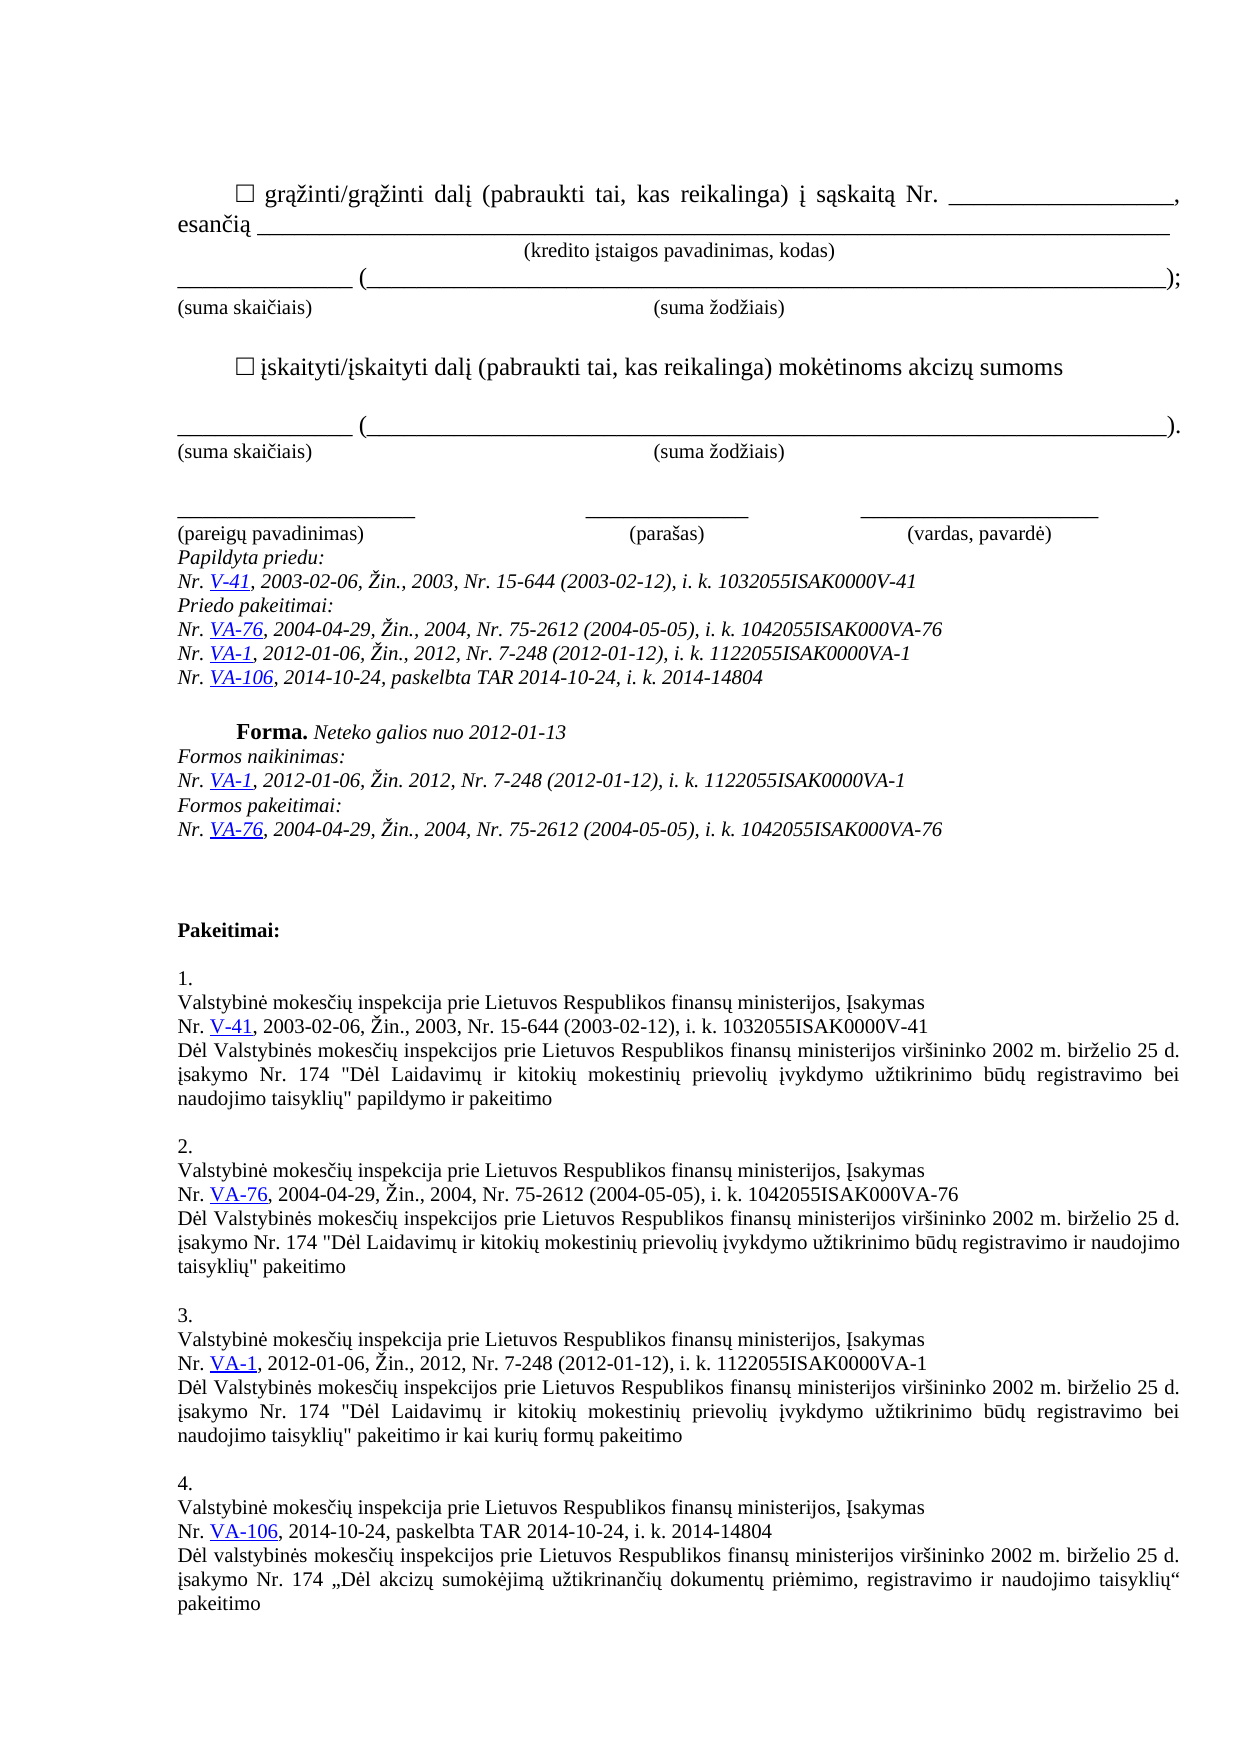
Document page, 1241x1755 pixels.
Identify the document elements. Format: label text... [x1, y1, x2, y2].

text Nr. VA-1, 2012-01-06, Žin. 2012, Nr. 7-248 (2012-01-12), i. k. 1122055ISAK0000VA-1 [177, 768, 1181, 792]
text 3. [177, 1302, 1181, 1327]
text Dėl valstybinės mokesčių inspekcijos prie Lietuvos Respublikos finansų ministerijos viršininko 2002 m. birželio 25 d. įsakymo Nr. 174 „Dėl akcizų sumokėjimą užtikrinančių dokumentų priėmimo, registravimo ir naudojimo taisyklių“ pakeitimo [177, 1543, 1181, 1615]
text Valstybinė mokesčių inspekcija prie Lietuvos Respublikos finansų ministerijos, Įsakymas [177, 1327, 1181, 1351]
text 1. [177, 966, 1181, 990]
text Valstybinė mokesčių inspekcija prie Lietuvos Respublikos finansų ministerijos, Įsakymas [177, 1495, 1181, 1519]
text Priedo pakeitimai: [177, 593, 1181, 617]
text (pareigų pavadinimas) (parašas) (vardas, pavardė) [177, 521, 1181, 545]
text Formos naikinimas: [177, 744, 1181, 768]
text ______________ ( ); [177, 262, 1181, 291]
text □ grąžinti/grąžinti dalį (pabraukti tai, kas reikalinga) į sąskaitą Nr. __________________, esančią _________________________________________________________________________ [177, 176, 1181, 238]
text Nr. V-41, 2003-02-06, Žin., 2003, Nr. 15-644 (2003-02-12), i. k. 1032055ISAK0000V-41 [177, 569, 1181, 593]
text (kredito įstaigos pavadinimas, kodas) [177, 238, 1181, 262]
text Pakeitimai: [177, 917, 1181, 942]
text Nr. VA-76, 2004-04-29, Žin., 2004, Nr. 75-2612 (2004-05-05), i. k. 1042055ISAK000VA-76 [177, 617, 1181, 641]
text Nr. VA-1, 2012-01-06, Žin., 2012, Nr. 7-248 (2012-01-12), i. k. 1122055ISAK0000VA-1 [177, 641, 1181, 665]
text Nr. VA-106, 2014-10-24, paskelbta TAR 2014-10-24, i. k. 2014-14804 [177, 1519, 1181, 1543]
text ______________ ( ). [177, 411, 1181, 439]
text Dėl Valstybinės mokesčių inspekcijos prie Lietuvos Respublikos finansų ministerijos viršininko 2002 m. birželio 25 d. įsakymo Nr. 174 "Dėl Laidavimų ir kitokių mokestinių prievolių įvykdymo užtikrinimo būdų registravimo ir naudojimo taisyklių" pakeitimo [177, 1206, 1181, 1278]
text Papildyta priedu: [177, 545, 1181, 569]
text Nr. VA-76, 2004-04-29, Žin., 2004, Nr. 75-2612 (2004-05-05), i. k. 1042055ISAK000VA-76 [177, 817, 1181, 841]
text 4. [177, 1471, 1181, 1495]
text Nr. VA-1, 2012-01-06, Žin., 2012, Nr. 7-248 (2012-01-12), i. k. 1122055ISAK0000VA-1 [177, 1351, 1181, 1375]
text Dėl Valstybinės mokesčių inspekcijos prie Lietuvos Respublikos finansų ministerijos viršininko 2002 m. birželio 25 d. įsakymo Nr. 174 "Dėl Laidavimų ir kitokių mokestinių prievolių įvykdymo užtikrinimo būdų registravimo bei naudojimo taisyklių" papildymo ir pakeitimo [177, 1038, 1181, 1110]
text (suma skaičiais) (suma žodžiais) [177, 439, 1181, 463]
text 2. [177, 1134, 1181, 1158]
text (suma skaičiais) (suma žodžiais) [177, 291, 1181, 319]
text Formos pakeitimai: [177, 792, 1181, 817]
text Valstybinė mokesčių inspekcija prie Lietuvos Respublikos finansų ministerijos, Įsakymas [177, 1158, 1181, 1182]
text Nr. VA-106, 2014-10-24, paskelbta TAR 2014-10-24, i. k. 2014-14804 [177, 665, 1181, 689]
text Nr. VA-76, 2004-04-29, Žin., 2004, Nr. 75-2612 (2004-05-05), i. k. 1042055ISAK000VA-76 [177, 1182, 1181, 1206]
text Nr. V-41, 2003-02-06, Žin., 2003, Nr. 15-644 (2003-02-12), i. k. 1032055ISAK0000V-41 [177, 1014, 1181, 1038]
text Forma. Neteko galios nuo 2012-01-13 [177, 718, 1181, 744]
text Valstybinė mokesčių inspekcija prie Lietuvos Respublikos finansų ministerijos, Įsakymas [177, 990, 1181, 1014]
text Dėl Valstybinės mokesčių inspekcijos prie Lietuvos Respublikos finansų ministerijos viršininko 2002 m. birželio 25 d. įsakymo Nr. 174 "Dėl Laidavimų ir kitokių mokestinių prievolių įvykdymo užtikrinimo būdų registravimo bei naudojimo taisyklių" pakeitimo ir kai kurių formų pakeitimo [177, 1375, 1181, 1447]
text ___________________ _____________ ___________________ [177, 492, 1181, 521]
text □ įskaityti/įskaityti dalį (pabraukti tai, kas reikalinga) mokėtinoms akcizų sumoms [177, 348, 1181, 382]
